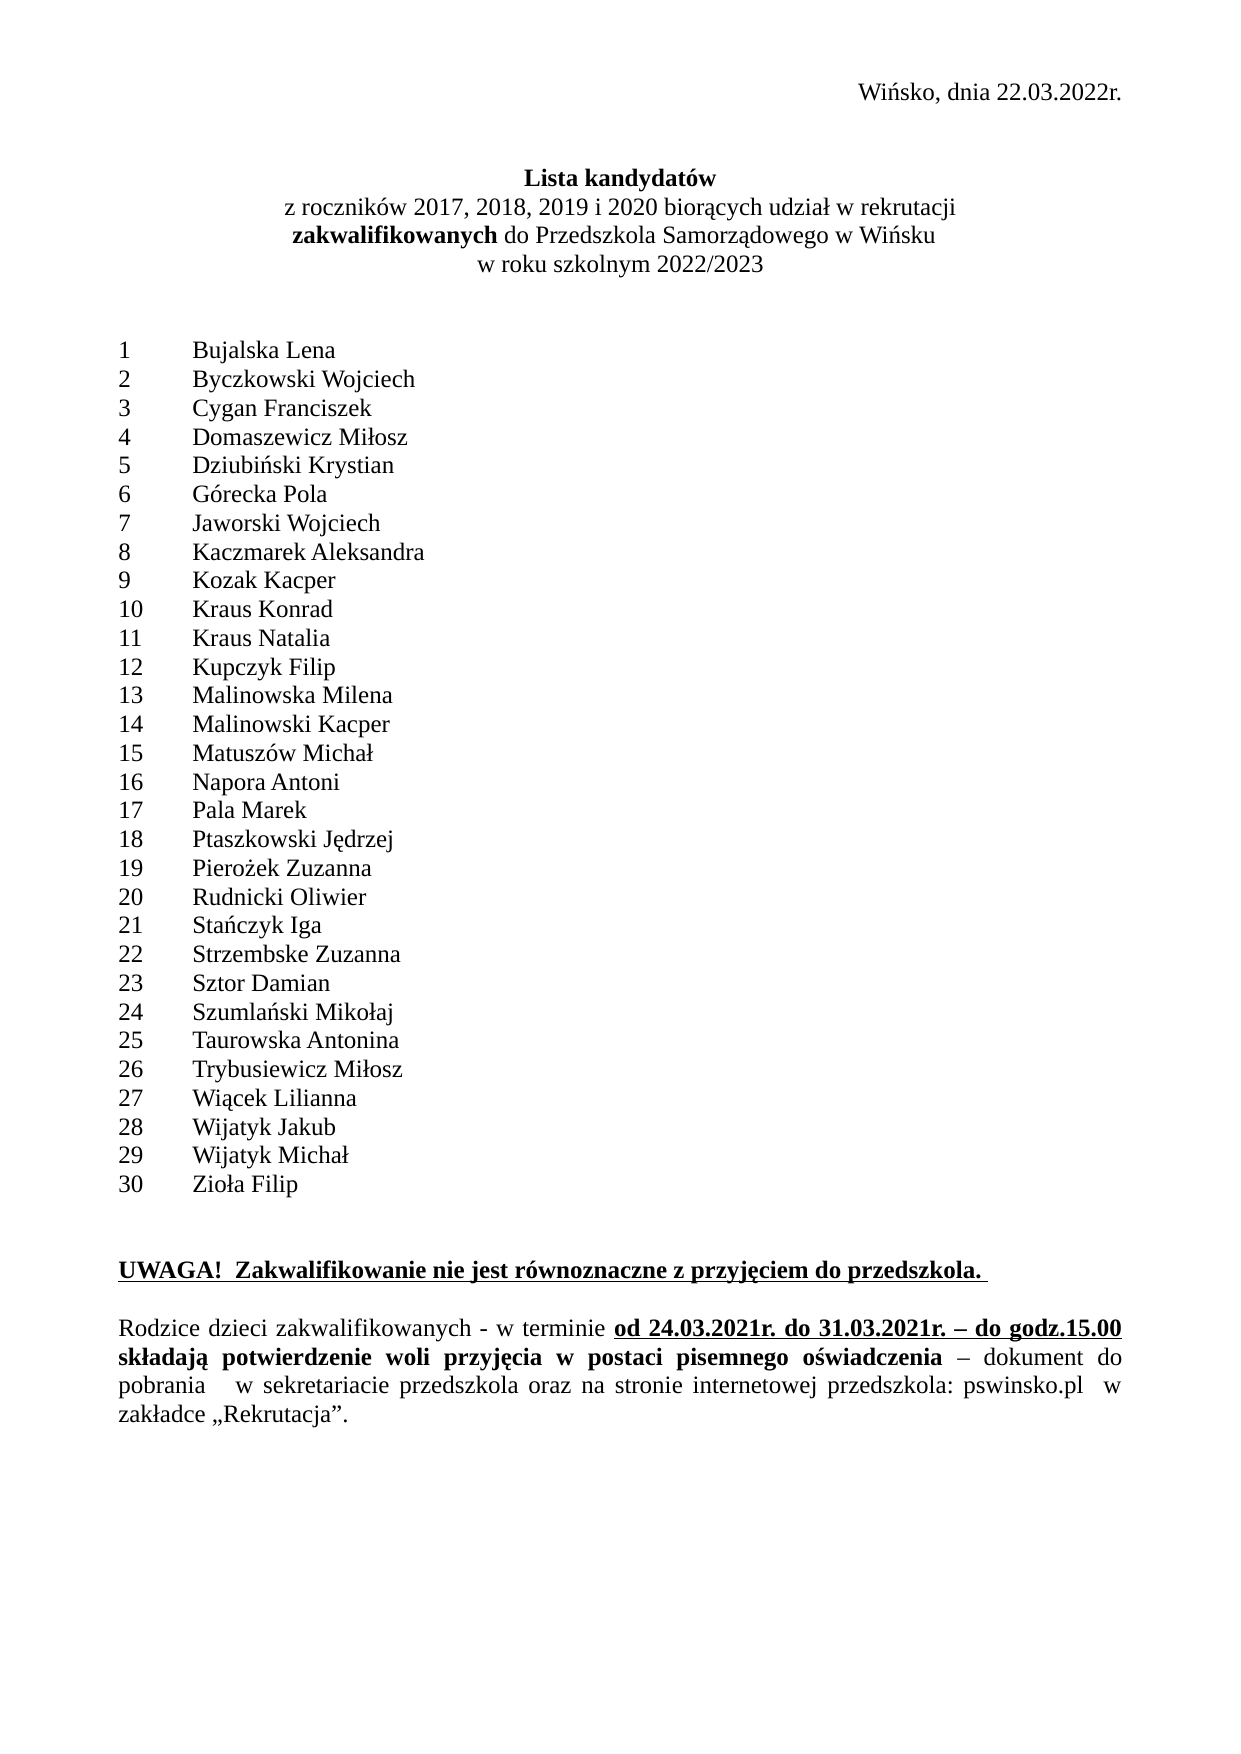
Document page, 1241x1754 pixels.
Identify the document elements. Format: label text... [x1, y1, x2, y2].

text 3 Cygan Franciszek [118, 393, 1122, 422]
text 29 Wijatyk Michał [118, 1141, 1122, 1169]
text 7 Jaworski Wojciech [118, 508, 1122, 537]
text z roczników 2017, 2018, 2019 i 2020 biorących udział w rekrutacji zakwalifikowanych do Przedszkola Samorządowego w Wińsku [118, 192, 1122, 249]
text 20 Rudnicki Oliwier [118, 882, 1122, 911]
text 17 Pala Marek [118, 796, 1122, 824]
text 16 Napora Antoni [118, 767, 1122, 796]
text Rodzice dzieci zakwalifikowanych - w terminie od 24.03.2021r. do 31.03.2021r. – do godz.15.00 składają potwierdzenie woli przyjęcia w postaci pisemnego oświadczenia – dokument do pobrania w sekretariacie przedszkola oraz na stronie internetowej przedszkola: pswinsko.pl w zakładce „Rekrutacja”. [118, 1313, 1122, 1428]
text 12 Kupczyk Filip [118, 652, 1122, 681]
text 4 Domaszewicz Miłosz [118, 422, 1122, 451]
text 6 Górecka Pola [118, 479, 1122, 508]
text 2 Byczkowski Wojciech [118, 364, 1122, 393]
text Lista kandydatów [118, 163, 1122, 192]
text 23 Sztor Damian [118, 968, 1122, 997]
text 11 Kraus Natalia [118, 623, 1122, 652]
text 15 Matuszów Michał [118, 738, 1122, 767]
text 10 Kraus Konrad [118, 594, 1122, 623]
text 13 Malinowska Milena [118, 681, 1122, 709]
text 8 Kaczmarek Aleksandra [118, 537, 1122, 566]
text UWAGA! Zakwalifikowanie nie jest równoznaczne z przyjęciem do przedszkola. [118, 1256, 1122, 1284]
text 18 Ptaszkowski Jędrzej [118, 824, 1122, 853]
text 24 Szumlański Mikołaj [118, 997, 1122, 1026]
text w roku szkolnym 2022/2023 [118, 249, 1122, 278]
text 26 Trybusiewicz Miłosz [118, 1054, 1122, 1083]
text 22 Strzembske Zuzanna [118, 939, 1122, 968]
text 14 Malinowski Kacper [118, 709, 1122, 738]
text 5 Dziubiński Krystian [118, 451, 1122, 479]
text Wińsko, dnia 22.03.2022r. [118, 77, 1122, 106]
text 27 Wiącek Lilianna [118, 1083, 1122, 1112]
text 25 Taurowska Antonina [118, 1026, 1122, 1054]
text 21 Stańczyk Iga [118, 911, 1122, 939]
text 1 Bujalska Lena [118, 336, 1122, 364]
text 19 Pierożek Zuzanna [118, 853, 1122, 882]
text 28 Wijatyk Jakub [118, 1112, 1122, 1141]
text 30 Zioła Filip [118, 1169, 1122, 1198]
text 9 Kozak Kacper [118, 566, 1122, 594]
